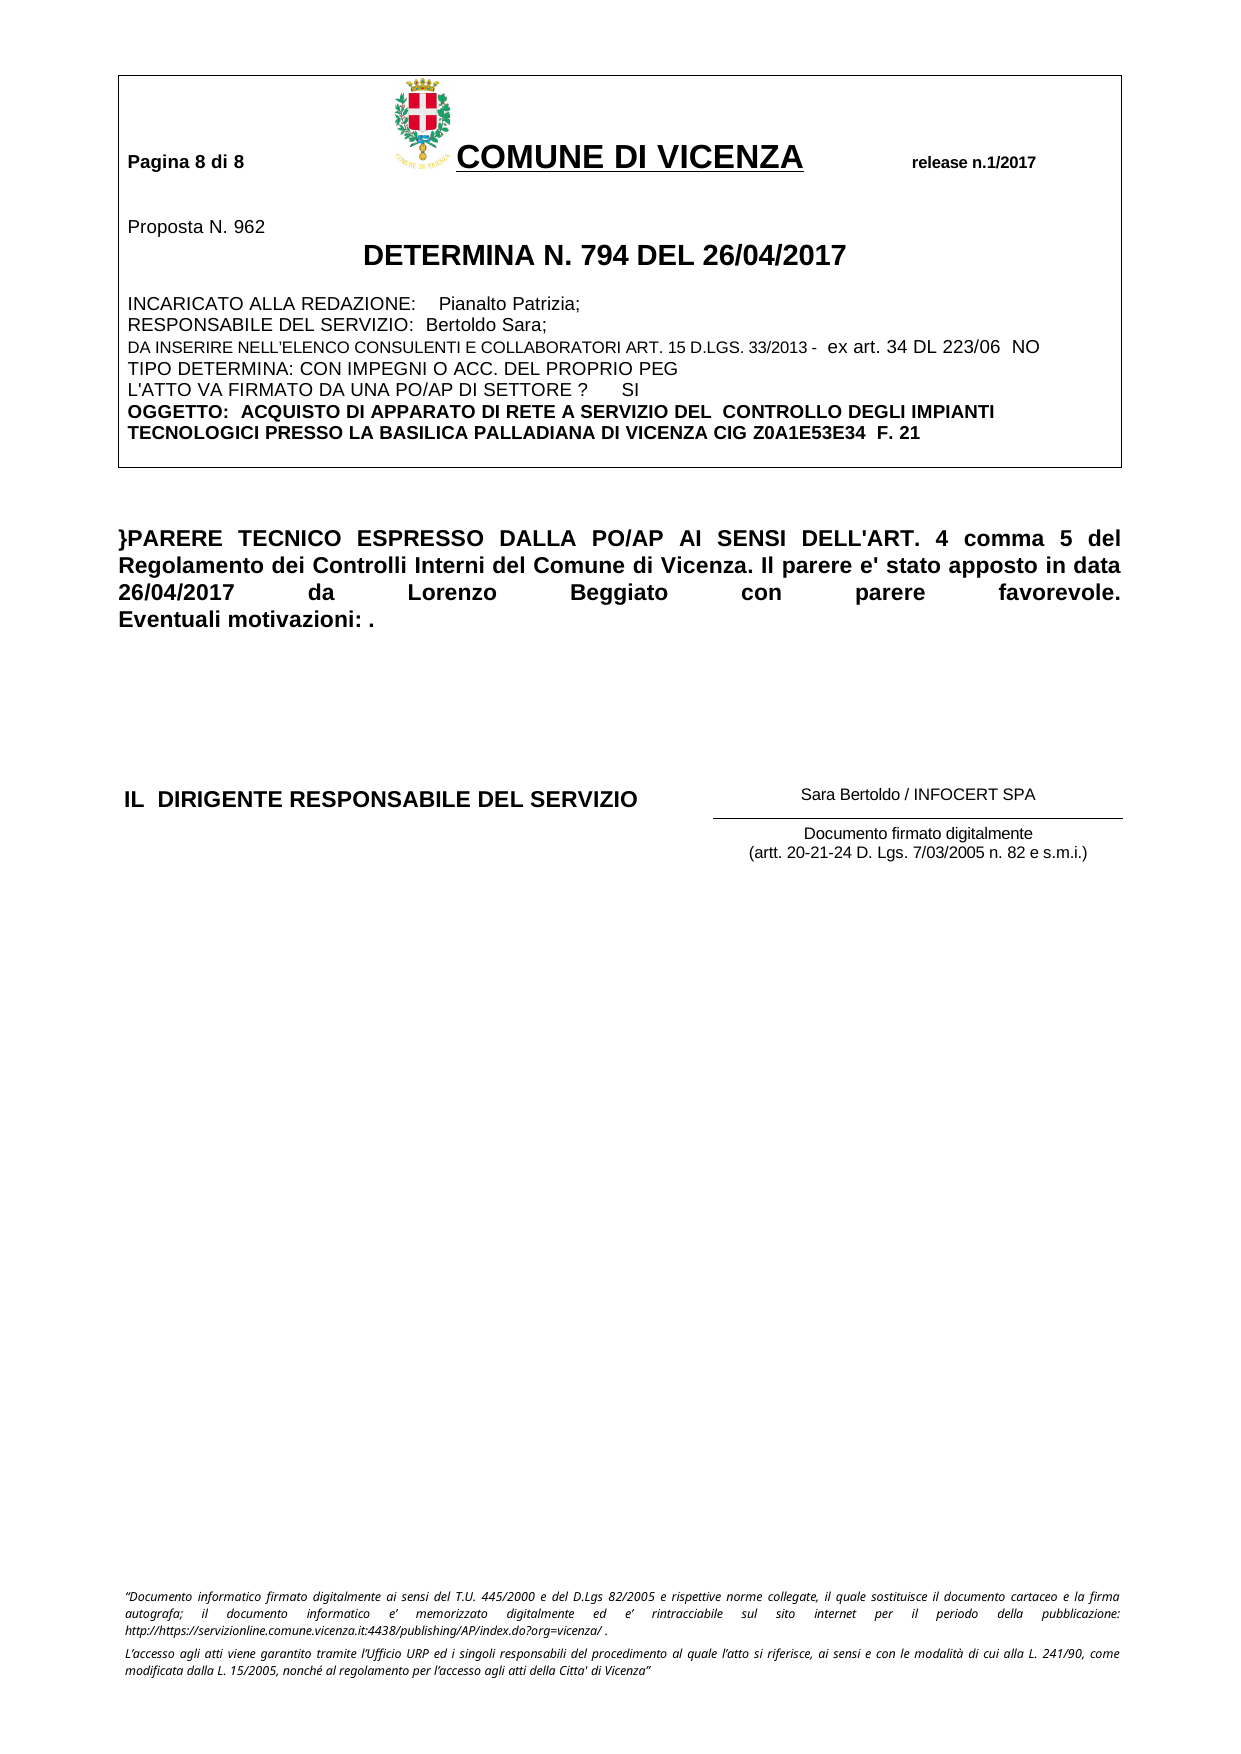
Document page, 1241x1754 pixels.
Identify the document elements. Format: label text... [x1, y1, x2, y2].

table_header [713, 633, 1123, 779]
table_header [118, 633, 713, 779]
table_cell [118, 818, 713, 867]
table_cell IL DIRIGENTE RESPONSABILE DEL SERVIZIO [118, 779, 713, 818]
table_cell Documento firmato digitalmente (artt. 20-21-24 D. Lgs. 7/03/2005 n. 82 e s.m.i.) [713, 819, 1123, 867]
table_cell Sara Bertoldo / INFOCERT SPA [713, 779, 1123, 818]
picture [394, 78, 451, 169]
text }PARERE TECNICO ESPRESSO DALLA PO/AP AI SENSI DELL'ART. 4 comma 5 del Regolamento dei Controlli Interni del Comune di Vicenza. Il parere e' stato apposto in data 26/04/2017 da Lorenzo Beggiato con parere favorevole. Eventuali motivazioni: . [118, 524, 1122, 632]
